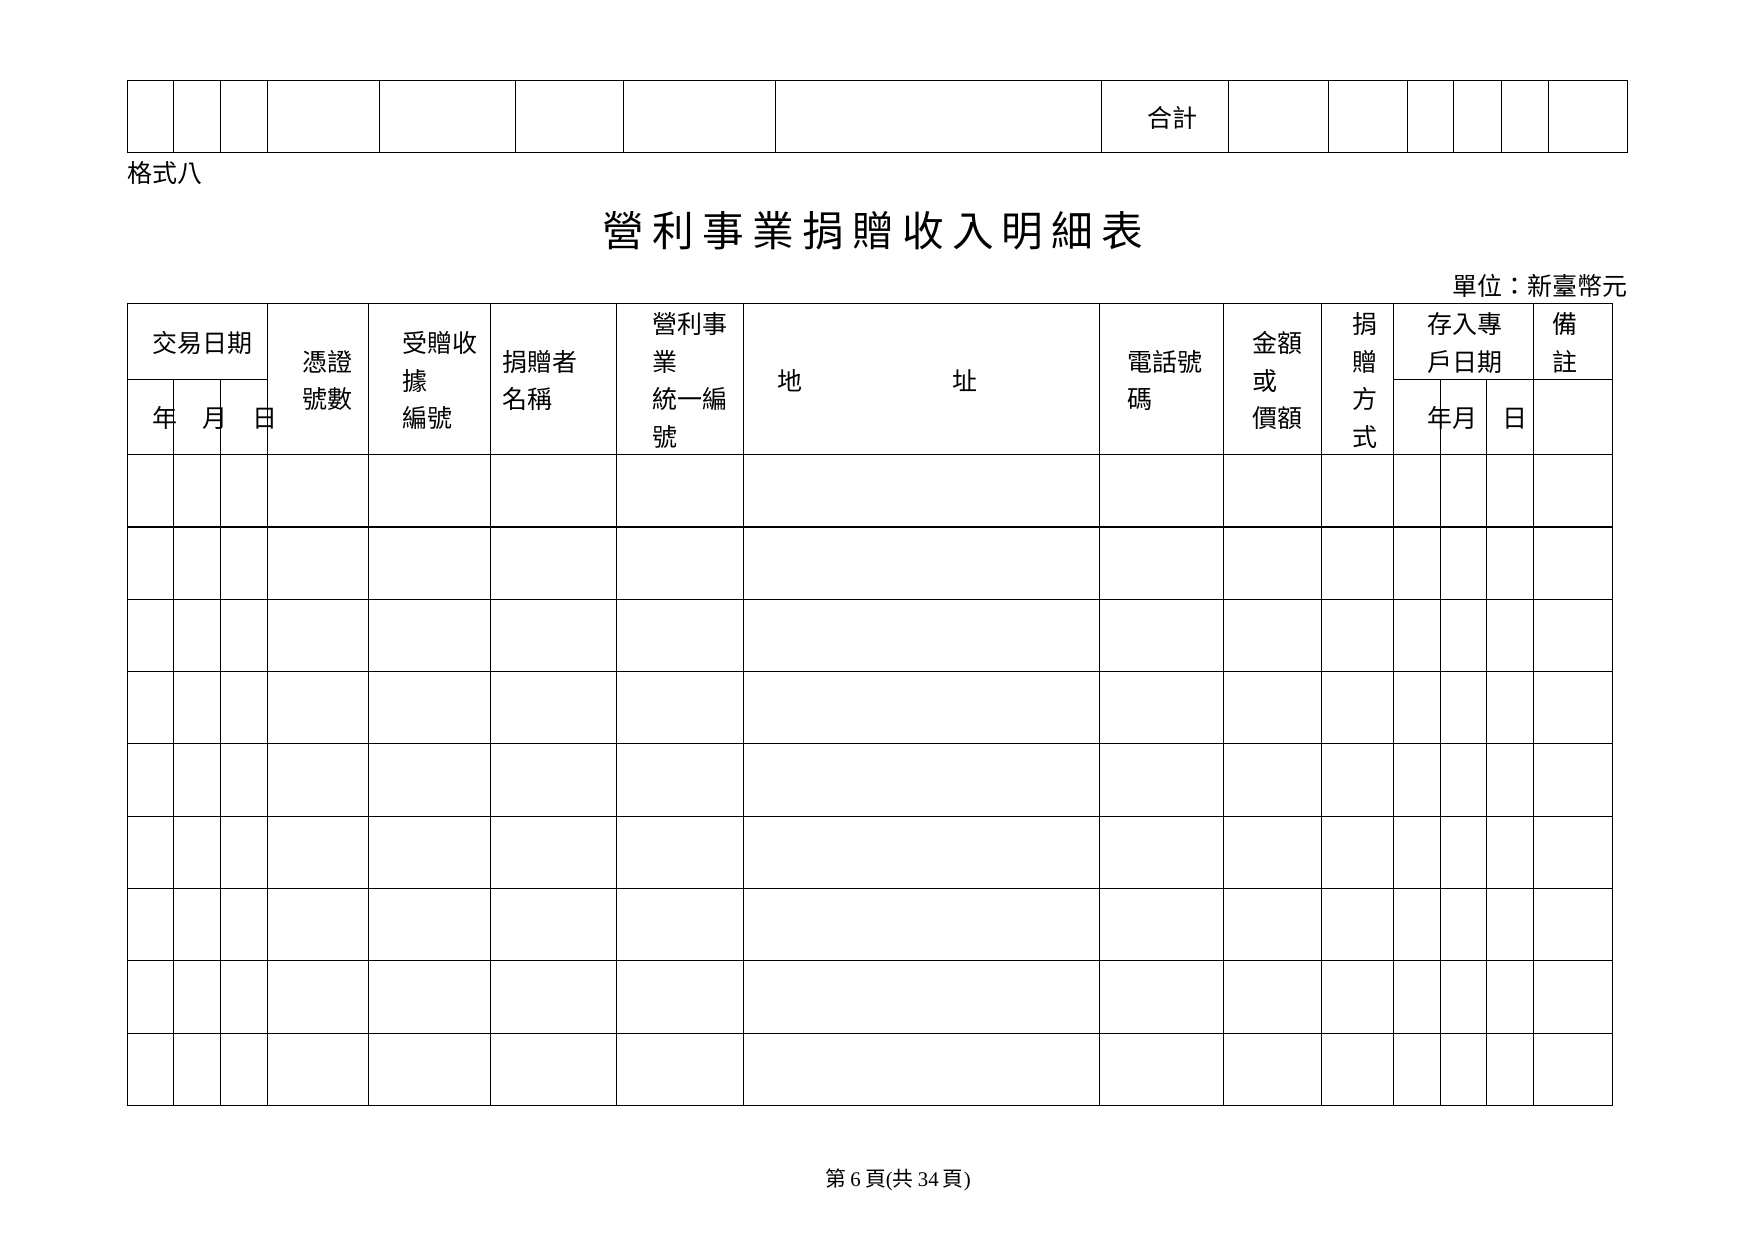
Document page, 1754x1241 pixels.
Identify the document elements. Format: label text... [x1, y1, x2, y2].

table_cell [369, 817, 490, 888]
table_cell [128, 672, 173, 743]
table_cell [1224, 528, 1321, 599]
table_cell [268, 817, 368, 888]
table_cell [1549, 81, 1627, 152]
table_cell [128, 889, 173, 960]
table_cell [1394, 672, 1440, 743]
table_cell [744, 672, 1099, 743]
table_cell [617, 961, 743, 1032]
table_cell [268, 600, 368, 671]
table_cell [1487, 672, 1533, 743]
table_cell [174, 961, 220, 1032]
table_cell [744, 817, 1099, 888]
table_cell [369, 889, 490, 960]
table_header 捐贈方式 [1322, 304, 1393, 454]
table_cell [1441, 1034, 1486, 1105]
table_cell [1534, 672, 1612, 743]
text 單位：新臺幣元 [127, 266, 1627, 303]
table_cell [744, 1034, 1099, 1105]
table_cell [1441, 961, 1486, 1032]
table_cell [617, 600, 743, 671]
table_cell [1224, 744, 1321, 816]
table_cell [1394, 1034, 1440, 1105]
table_cell [516, 81, 623, 152]
table_cell [624, 81, 775, 152]
table_cell [744, 600, 1099, 671]
table_header 憑證 號數 [268, 304, 368, 454]
table_cell [744, 889, 1099, 960]
table_cell [1322, 889, 1393, 960]
table_header 存入專戶日期 [1394, 304, 1533, 379]
table_cell [268, 744, 368, 816]
table_cell [1100, 889, 1223, 960]
table_cell [369, 1034, 490, 1105]
table_cell [174, 672, 220, 743]
table_header 金額或 價額 [1224, 304, 1321, 454]
table_cell 日 [1487, 380, 1533, 454]
table_cell [491, 744, 616, 816]
table_cell [491, 672, 616, 743]
text 營利事業捐贈收入明細表 [127, 191, 1627, 266]
text 格式八 [127, 153, 1627, 191]
table_cell [1394, 528, 1440, 599]
table_cell [1534, 1034, 1612, 1105]
table_cell [1502, 81, 1548, 152]
table_cell [1224, 672, 1321, 743]
table_cell [1487, 961, 1533, 1032]
table_cell [491, 528, 616, 599]
table_cell [1322, 672, 1393, 743]
table_cell [369, 600, 490, 671]
table_cell 年 [1394, 380, 1440, 454]
table_cell [1322, 528, 1393, 599]
table_cell [268, 1034, 368, 1105]
table_cell [268, 961, 368, 1032]
table_cell [744, 961, 1099, 1032]
table_cell [1534, 961, 1612, 1032]
table_cell [491, 600, 616, 671]
table_cell 合計 [1102, 81, 1228, 152]
table_cell [1224, 600, 1321, 671]
table_cell [1441, 889, 1486, 960]
table_cell [128, 1034, 173, 1105]
table_cell [1394, 961, 1440, 1032]
table_header 營利事業 統一編號 [617, 304, 743, 454]
table_cell [268, 81, 379, 152]
table_cell [221, 81, 267, 152]
table_cell [221, 889, 267, 960]
table_cell [1322, 455, 1393, 526]
table_cell [744, 455, 1099, 526]
table_cell [1100, 672, 1223, 743]
table_cell [617, 672, 743, 743]
table_cell [174, 744, 220, 816]
table_cell [776, 81, 1101, 152]
table_cell [1534, 889, 1612, 960]
table_cell [1322, 1034, 1393, 1105]
table_cell [617, 889, 743, 960]
table_cell [617, 817, 743, 888]
table_cell [1408, 81, 1453, 152]
table_cell [128, 817, 173, 888]
table_cell [1100, 600, 1223, 671]
table_cell [268, 672, 368, 743]
table_cell [491, 961, 616, 1032]
table_cell [491, 1034, 616, 1105]
table_cell [491, 817, 616, 888]
table_cell [1441, 455, 1486, 526]
table_cell [617, 1034, 743, 1105]
table_cell [174, 889, 220, 960]
table_cell [268, 455, 368, 526]
table_cell [744, 528, 1099, 599]
table_header 電話號碼 [1100, 304, 1223, 454]
table_cell [1322, 817, 1393, 888]
table_cell 月 [1441, 380, 1486, 454]
table_cell [1224, 817, 1321, 888]
table_cell [1534, 528, 1612, 599]
table_header 備註 [1534, 304, 1612, 379]
table_cell [1322, 600, 1393, 671]
table_cell [369, 455, 490, 526]
table_cell [1394, 889, 1440, 960]
table_cell [1441, 817, 1486, 888]
table_header 交易日期 [128, 304, 267, 379]
table_cell [221, 528, 267, 599]
table_cell [174, 455, 220, 526]
table_cell [491, 455, 616, 526]
table_cell [1100, 817, 1223, 888]
table_cell [1441, 600, 1486, 671]
table_cell [369, 672, 490, 743]
table_cell [1487, 744, 1533, 816]
table_cell [1534, 744, 1612, 816]
table_cell [1487, 600, 1533, 671]
table_cell [1322, 961, 1393, 1032]
table_cell [1394, 817, 1440, 888]
table_cell [221, 455, 267, 526]
table_cell [1100, 528, 1223, 599]
table_cell [1441, 672, 1486, 743]
table_cell [380, 81, 515, 152]
table_cell [268, 528, 368, 599]
table_cell [174, 81, 220, 152]
table_cell [128, 455, 173, 526]
table_cell [1224, 889, 1321, 960]
table_cell [128, 528, 173, 599]
table_cell [1229, 81, 1328, 152]
table_cell 年 [128, 380, 173, 454]
table_cell [491, 889, 616, 960]
table_cell [369, 528, 490, 599]
table_cell [617, 455, 743, 526]
table_cell [1534, 817, 1612, 888]
table_header 捐贈者 名稱 [491, 304, 616, 454]
table_cell [174, 817, 220, 888]
table_cell [1534, 600, 1612, 671]
table_cell [221, 1034, 267, 1105]
table_cell [1487, 455, 1533, 526]
table_cell [1224, 1034, 1321, 1105]
table_cell 日 [221, 380, 267, 454]
table_cell [221, 817, 267, 888]
table_cell [221, 744, 267, 816]
table_cell [221, 961, 267, 1032]
table_cell [1100, 455, 1223, 526]
table_cell 月 [174, 380, 220, 454]
table_cell [1441, 528, 1486, 599]
table_cell [369, 744, 490, 816]
table_cell [128, 744, 173, 816]
table_cell [1534, 380, 1612, 454]
table_cell [1394, 455, 1440, 526]
table_cell [744, 744, 1099, 816]
table_cell [221, 600, 267, 671]
table_cell [1322, 744, 1393, 816]
table_cell [369, 961, 490, 1032]
table_cell [1100, 961, 1223, 1032]
table_cell [128, 81, 173, 152]
table_cell [1487, 528, 1533, 599]
table_cell [174, 1034, 220, 1105]
table_cell [1441, 744, 1486, 816]
table_cell [128, 600, 173, 671]
table_cell [268, 889, 368, 960]
table_cell [1534, 455, 1612, 526]
table_cell [1329, 81, 1407, 152]
table_cell [128, 961, 173, 1032]
table_cell [174, 528, 220, 599]
table_cell [1224, 961, 1321, 1032]
table_cell [1454, 81, 1501, 152]
table_cell [1487, 889, 1533, 960]
table_cell [1224, 455, 1321, 526]
table_cell [1100, 1034, 1223, 1105]
table_cell [1100, 744, 1223, 816]
table_cell [1394, 600, 1440, 671]
table_cell [221, 672, 267, 743]
table_cell [617, 744, 743, 816]
table_header 地 址 [744, 304, 1099, 454]
table_cell [1487, 817, 1533, 888]
table_cell [617, 528, 743, 599]
table_header 受贈收據 編號 [369, 304, 490, 454]
table_cell [1487, 1034, 1533, 1105]
table_cell [1394, 744, 1440, 816]
table_cell [174, 600, 220, 671]
